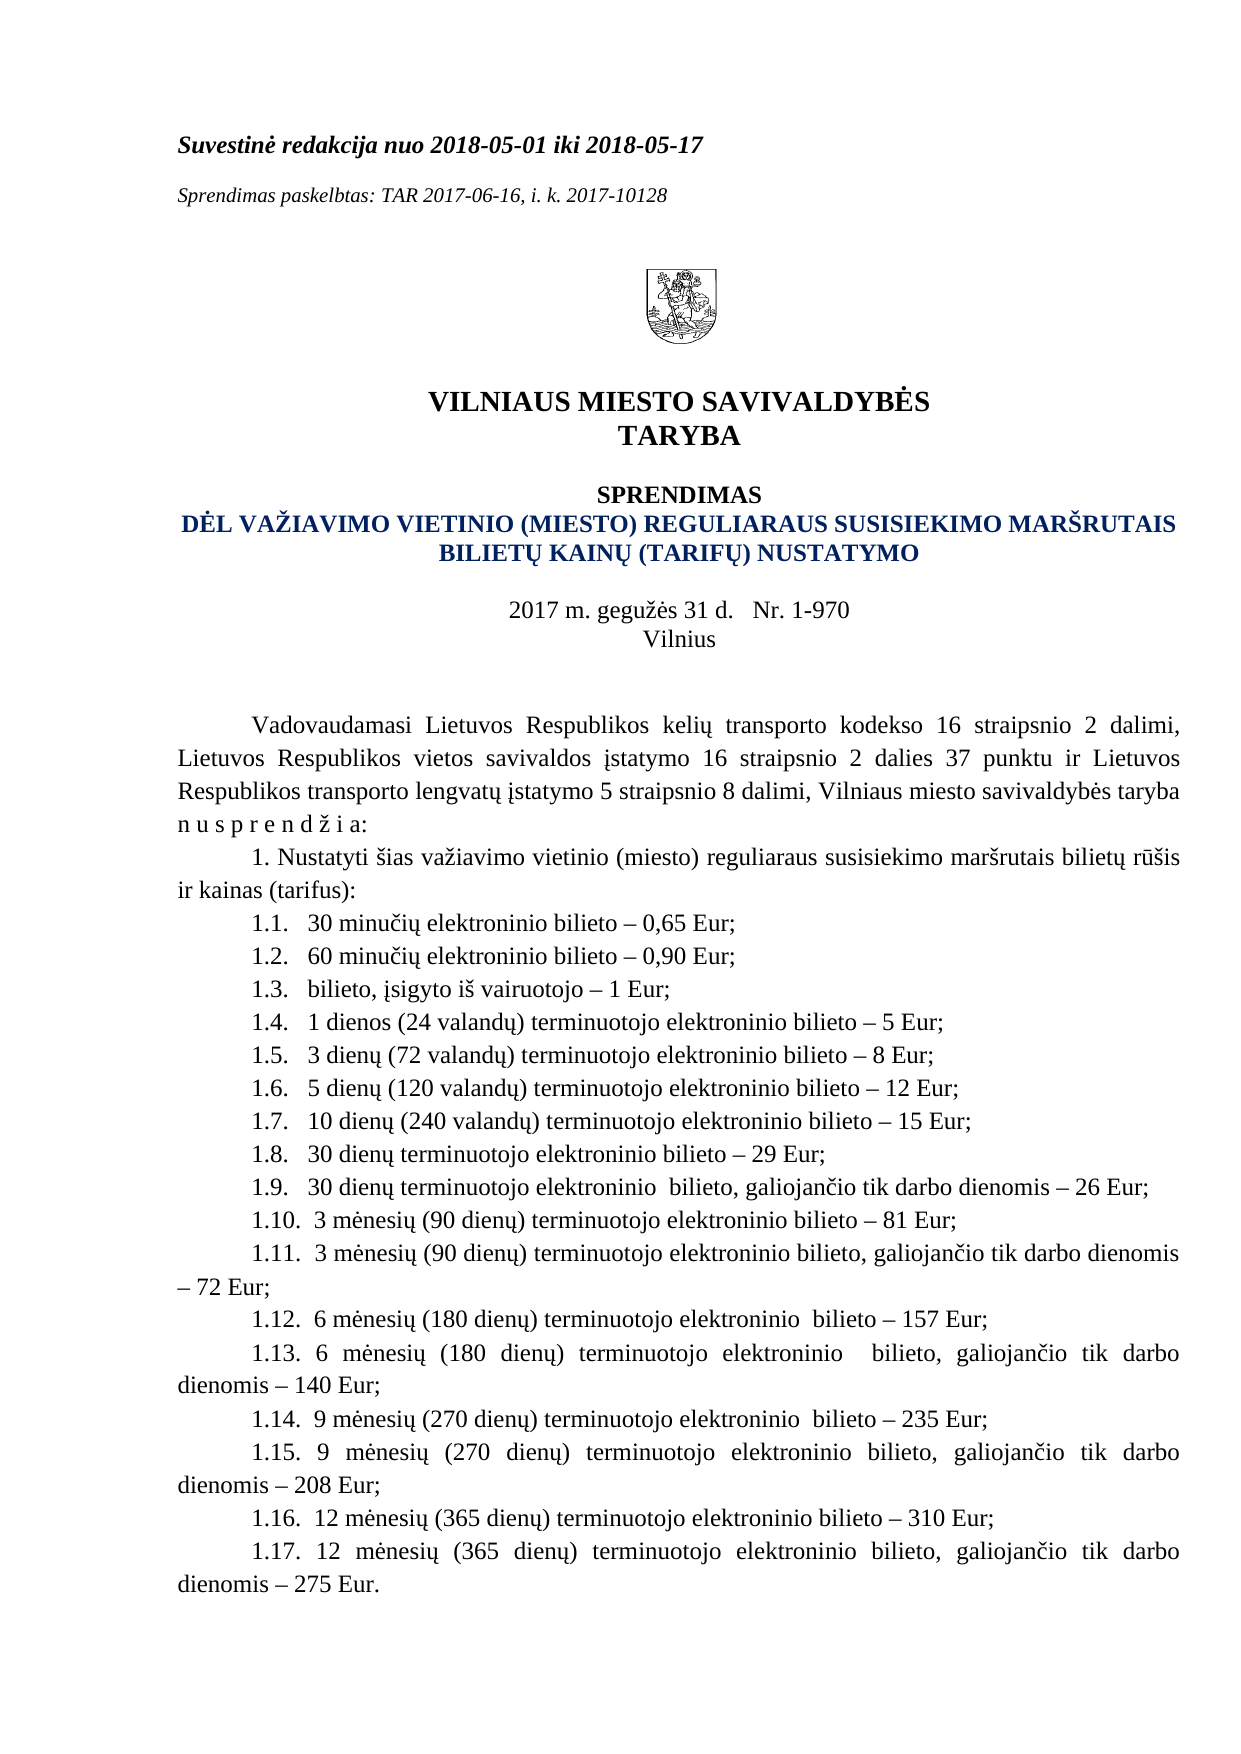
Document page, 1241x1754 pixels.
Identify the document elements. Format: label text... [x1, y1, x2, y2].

text 1.7. 10 dienų (240 valandų) terminuotojo elektroninio bilieto – 15 Eur; [177, 1106, 1181, 1135]
text 1.17. 12 mėnesių (365 dienų) terminuotojo elektroninio bilieto, galiojančio tik darbo dienomis – 275 Eur. [177, 1536, 1181, 1597]
text 2017 m. gegužės 31 d. Nr. 1-970 [177, 595, 1181, 624]
text Vadovaudamasi Lietuvos Respublikos kelių transporto kodekso 16 straipsnio 2 dalimi, Lietuvos Respublikos vietos savivaldos įstatymo 16 straipsnio 2 dalies 37 punktu ir Lietuvos Respublikos transporto lengvatų įstatymo 5 straipsnio 8 dalimi, Vilniaus miesto savivaldybės taryba n u s p r e n d ž i a: [177, 710, 1181, 838]
text TARYBA [177, 418, 1181, 451]
text Suvestinė redakcija nuo 2018-05-01 iki 2018-05-17 [177, 131, 1181, 159]
text 1. Nustatyti šias važiavimo vietinio (miesto) reguliaraus susisiekimo maršrutais bilietų rūšis ir kainas (tarifus): [177, 842, 1181, 904]
text 1.11. 3 mėnesių (90 dienų) terminuotojo elektroninio bilieto, galiojančio tik darbo dienomis – 72 Eur; [177, 1238, 1181, 1300]
text 1.12. 6 mėnesių (180 dienų) terminuotojo elektroninio bilieto – 157 Eur; [177, 1304, 1181, 1333]
text 1.5. 3 dienų (72 valandų) terminuotojo elektroninio bilieto – 8 Eur; [177, 1040, 1181, 1069]
text Sprendimas paskelbtas: TAR 2017-06-16, i. k. 2017-10128 [177, 183, 1181, 207]
text DĖL VAŽIAVIMO VIETINIO (MIESTO) REGULIARAUS SUSISIEKIMO MARŠRUTAIS BILIETŲ KAINŲ (TARIFŲ) NUSTATYMO [177, 509, 1181, 566]
text 1.3. bilieto, įsigyto iš vairuotojo – 1 Eur; [177, 974, 1181, 1003]
text 1.9. 30 dienų terminuotojo elektroninio bilieto, galiojančio tik darbo dienomis – 26 Eur; [177, 1172, 1181, 1201]
text 1.16. 12 mėnesių (365 dienų) terminuotojo elektroninio bilieto – 310 Eur; [177, 1503, 1181, 1531]
text 1.15. 9 mėnesių (270 dienų) terminuotojo elektroninio bilieto, galiojančio tik darbo dienomis – 208 Eur; [177, 1437, 1181, 1498]
text 1.10. 3 mėnesių (90 dienų) terminuotojo elektroninio bilieto – 81 Eur; [177, 1206, 1181, 1234]
text 1.8. 30 dienų terminuotojo elektroninio bilieto – 29 Eur; [177, 1139, 1181, 1168]
text 1.4. 1 dienos (24 valandų) terminuotojo elektroninio bilieto – 5 Eur; [177, 1007, 1181, 1036]
text SPRENDIMAS [177, 480, 1181, 509]
text 1.2. 60 minučių elektroninio bilieto – 0,90 Eur; [177, 941, 1181, 970]
text 1.13. 6 mėnesių (180 dienų) terminuotojo elektroninio bilieto, galiojančio tik darbo dienomis – 140 Eur; [177, 1338, 1181, 1399]
text 1.6. 5 dienų (120 valandų) terminuotojo elektroninio bilieto – 12 Eur; [177, 1073, 1181, 1102]
text VILNIAUS MIESTO SAVIVALDYBĖS [177, 384, 1181, 418]
text Vilnius [177, 624, 1181, 653]
text 1.1. 30 minučių elektroninio bilieto – 0,65 Eur; [177, 908, 1181, 937]
text 1.14. 9 mėnesių (270 dienų) terminuotojo elektroninio bilieto – 235 Eur; [177, 1404, 1181, 1432]
